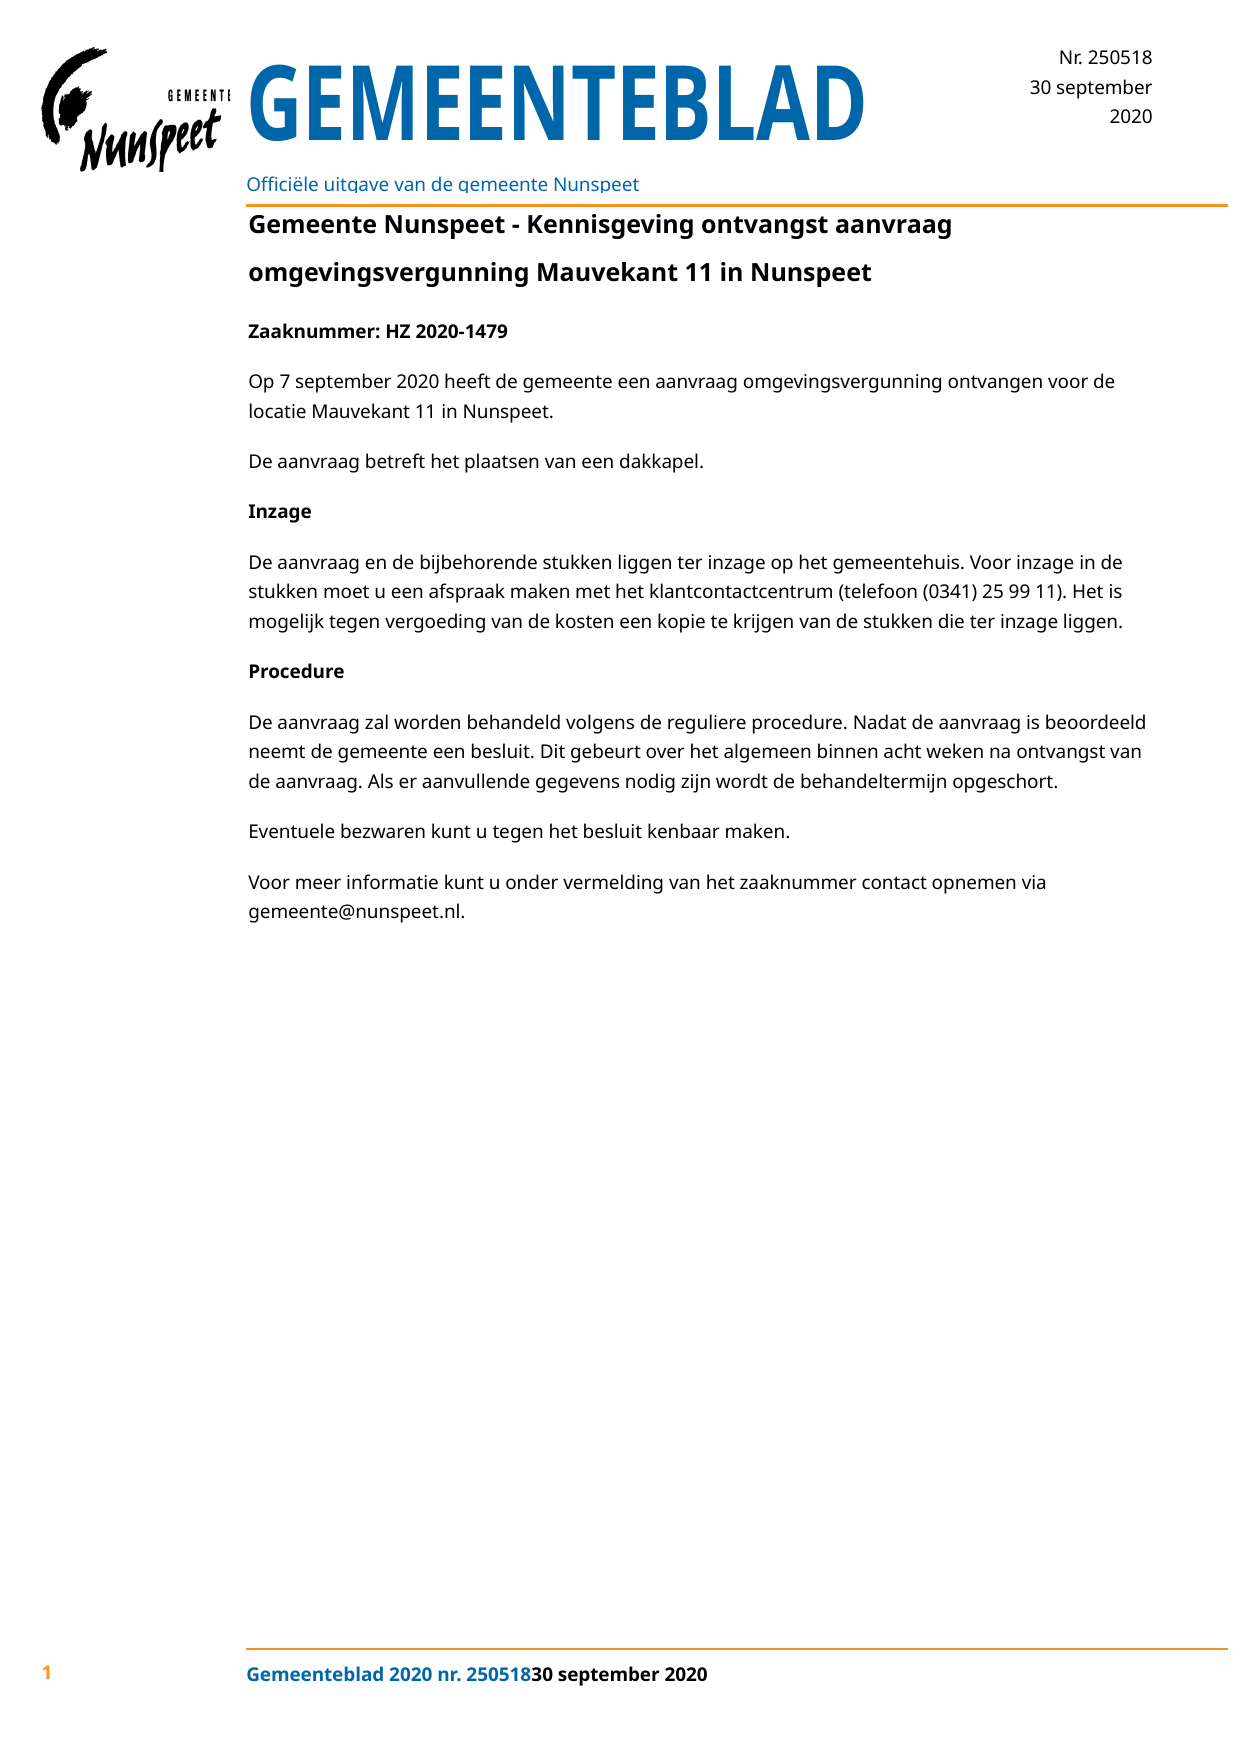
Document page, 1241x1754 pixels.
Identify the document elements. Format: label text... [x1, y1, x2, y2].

text Eventuele bezwaren kunt u tegen het besluit kenbaar maken. [248, 819, 1152, 844]
text De aanvraag betreft het plaatsen van een dakkapel. [248, 448, 1152, 474]
text Op 7 september 2020 heeft de gemeente een aanvraag omgevingsvergunning ontvangen voor de locatie Mauvekant 11 in Nunspeet. [248, 368, 1152, 424]
text De aanvraag zal worden behandeld volgens de reguliere procedure. Nadat de aanvraag is beoordeeld neemt de gemeente een besluit. Dit gebeurt over het algemeen binnen acht weken na ontvangst van de aanvraag. Als er aanvullende gegevens nodig zijn wordt de behandeltermijn opgeschort. [248, 709, 1152, 794]
text Gemeente Nunspeet - Kennisgeving ontvangst aanvraag omgevingsvergunning Mauvekant 11 in Nunspeet [248, 207, 1152, 288]
text De aanvraag en de bijbehorende stukken liggen ter inzage op het gemeentehuis. Voor inzage in de stukken moet u een afspraak maken met het klantcontactcentrum (telefoon (0341) 25 99 11). Het is mogelijk tegen vergoeding van de kosten een kopie te krijgen van de stukken die ter inzage liggen. [248, 549, 1152, 634]
text Procedure [248, 659, 1152, 684]
text Inzage [248, 499, 1152, 524]
picture [41, 47, 231, 172]
text Voor meer informatie kunt u onder vermelding van het zaaknummer contact opnemen via gemeente@nunspeet.nl. [248, 869, 1152, 924]
text Zaaknummer: HZ 2020-1479 [248, 318, 1152, 344]
